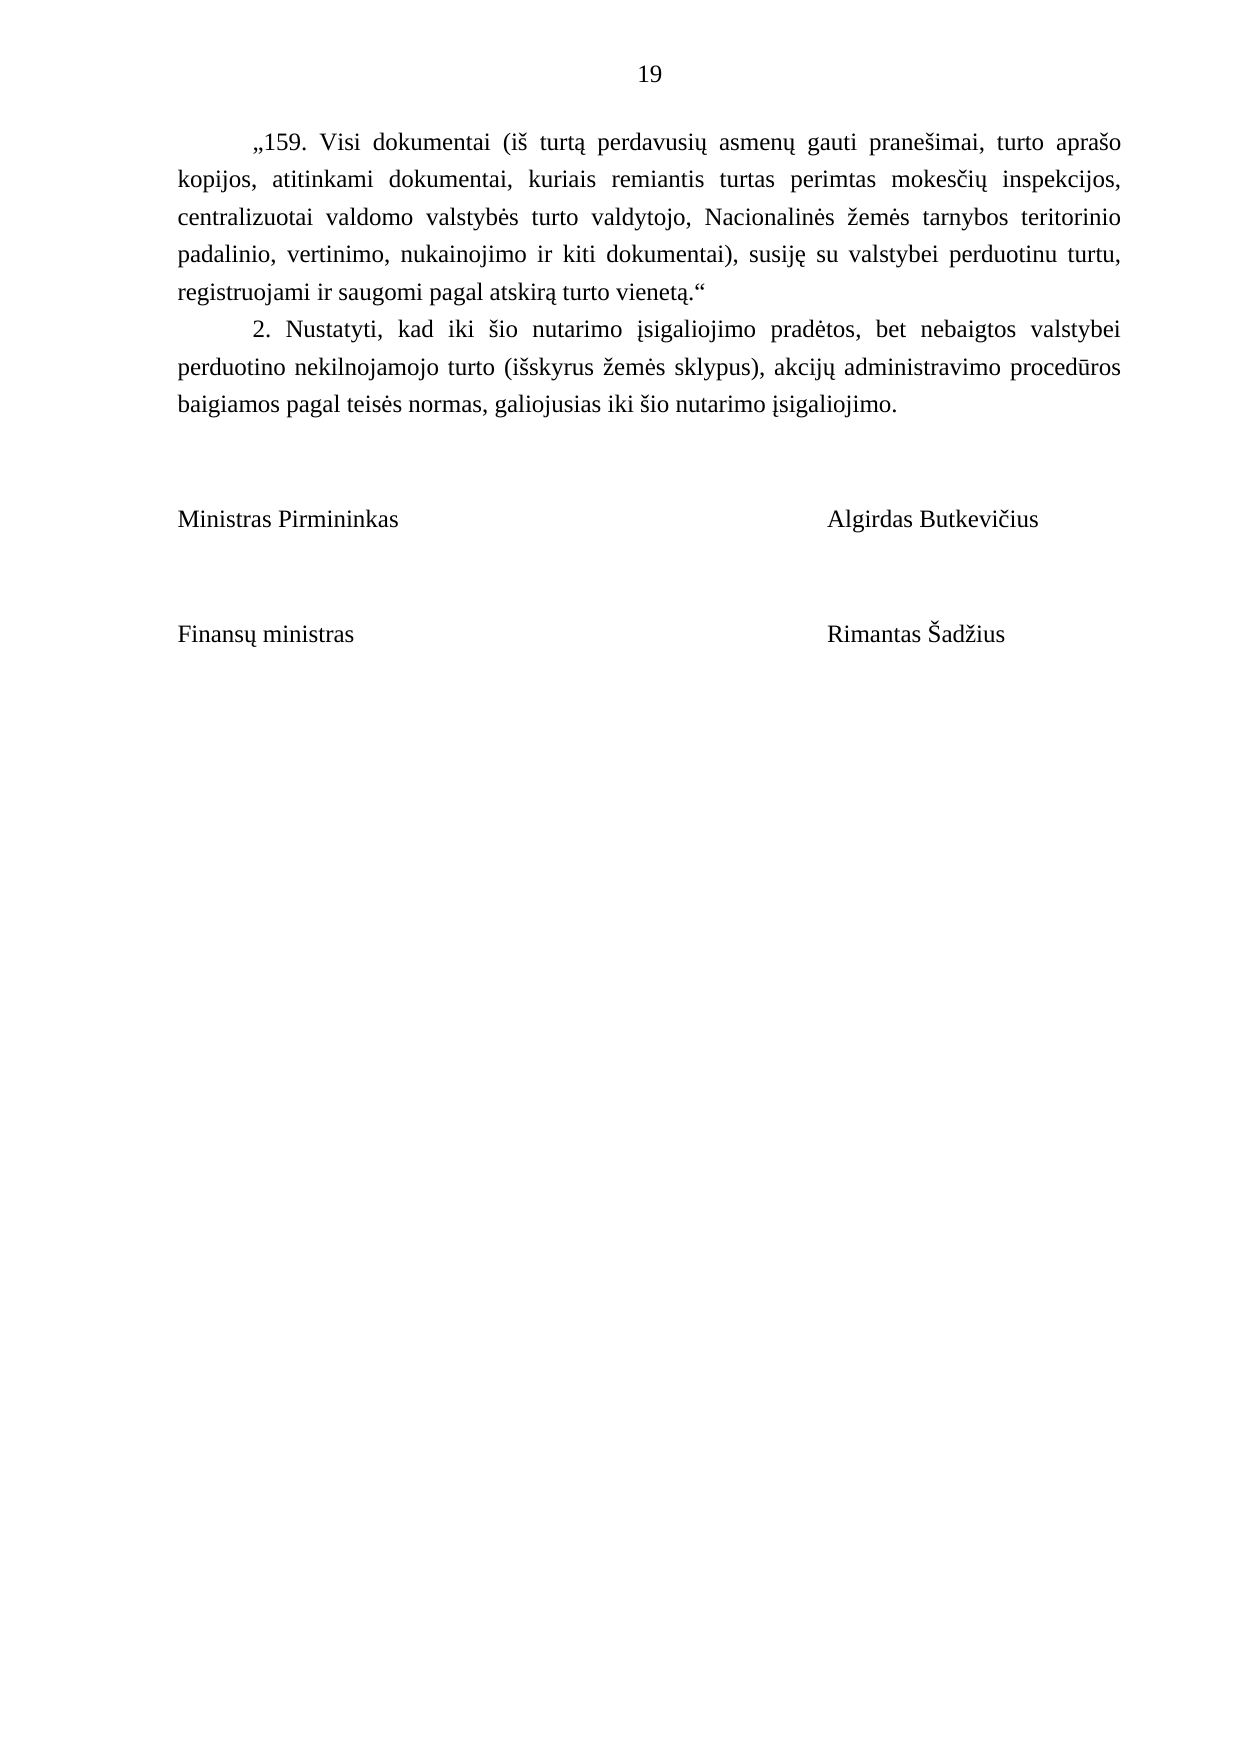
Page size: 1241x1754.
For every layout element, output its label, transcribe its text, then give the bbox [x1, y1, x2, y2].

text „159. Visi dokumentai (iš turtą perdavusių asmenų gauti pranešimai, turto aprašo kopijos, atitinkami dokumentai, kuriais remiantis turtas perimtas mokesčių inspekcijos, centralizuotai valdomo valstybės turto valdytojo, Nacionalinės žemės tarnybos teritorinio padalinio, vertinimo, nukainojimo ir kiti dokumentai), susiję su valstybei perduotinu turtu, registruojami ir saugomi pagal atskirą turto vienetą.“ [177, 118, 1122, 306]
text Ministras Pirmininkas Algirdas Butkevičius [177, 504, 1122, 533]
text 2. Nustatyti, kad iki šio nutarimo įsigaliojimo pradėtos, bet nebaigtos valstybei perduotino nekilnojamojo turto (išskyrus žemės sklypus), akcijų administravimo procedūros baigiamos pagal teisės normas, galiojusias iki šio nutarimo įsigaliojimo. [177, 306, 1122, 418]
text Finansų ministras Rimantas Šadžius [177, 619, 1122, 648]
